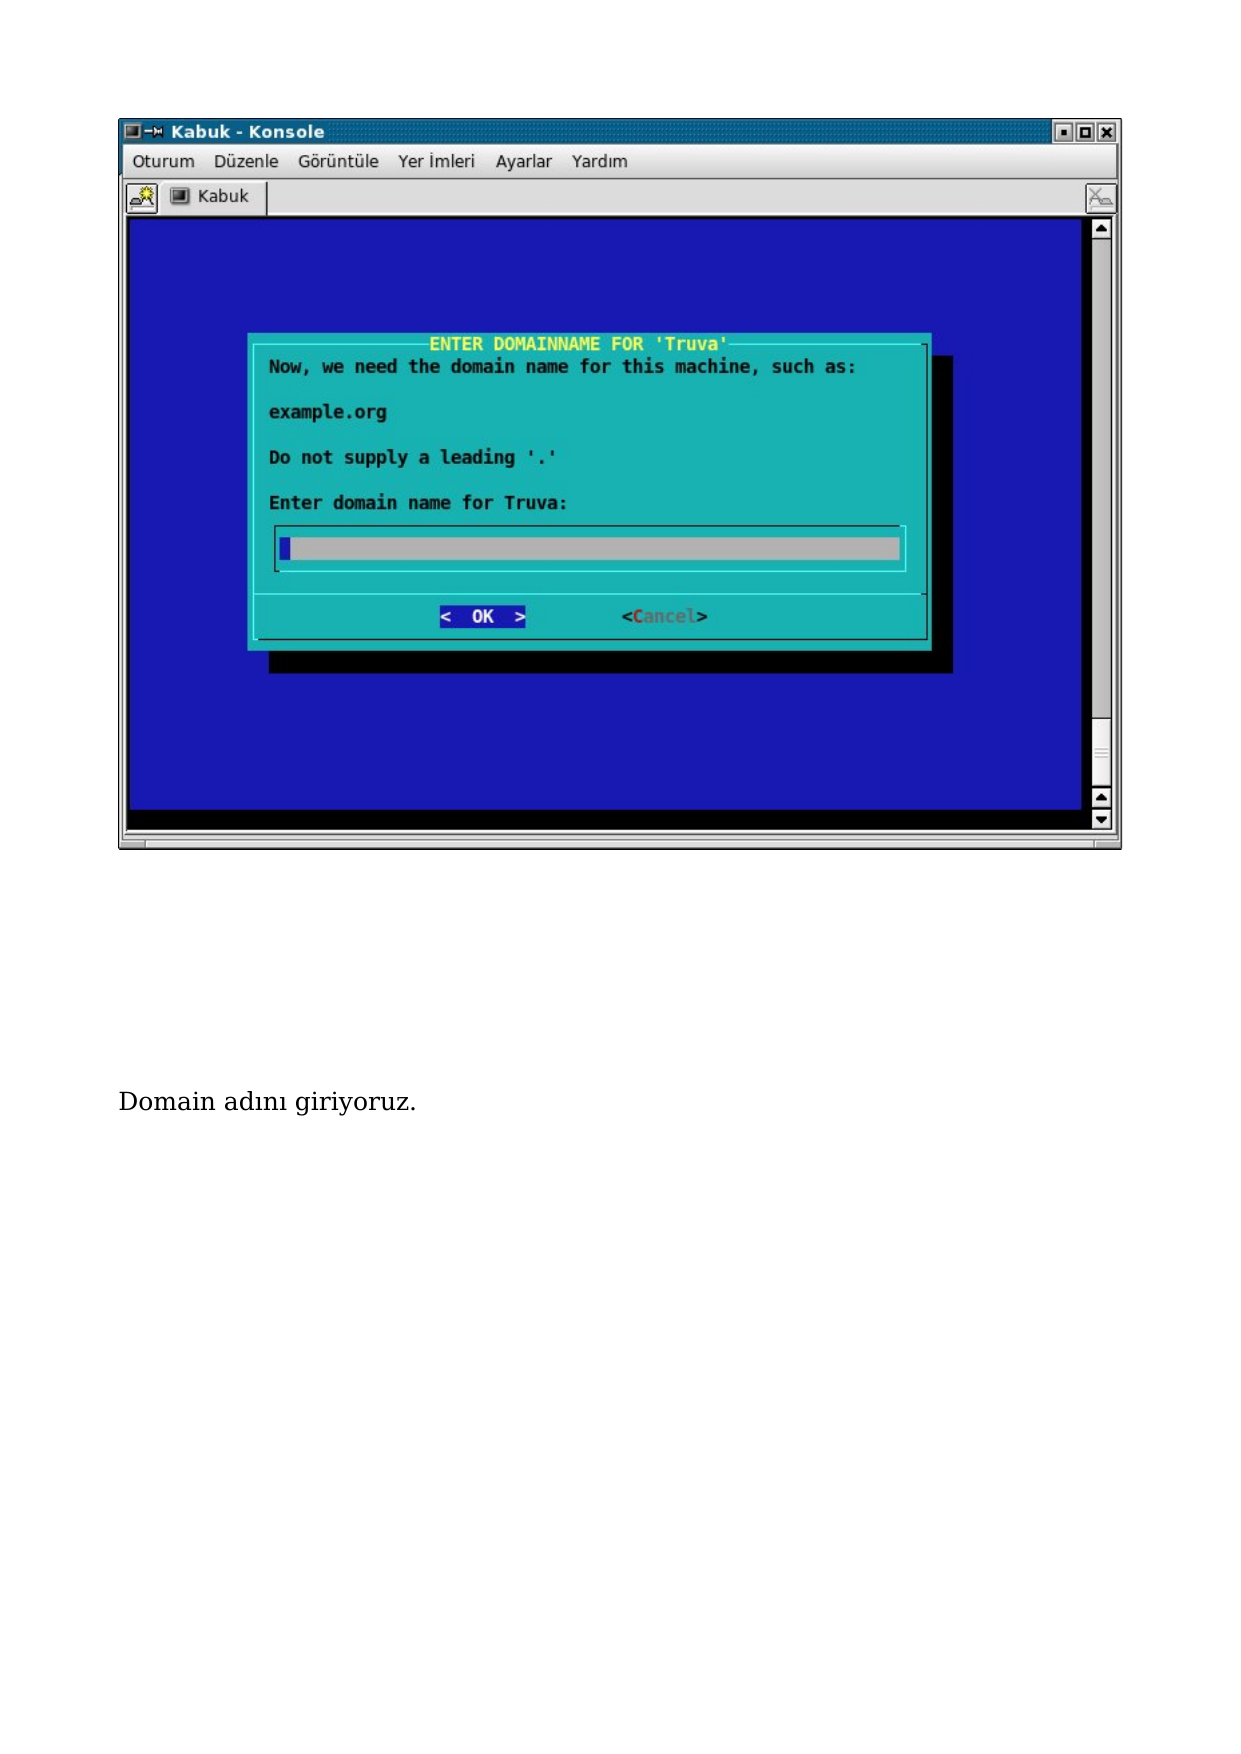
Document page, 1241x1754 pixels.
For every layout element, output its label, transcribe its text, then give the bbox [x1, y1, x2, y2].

text Domain adını giriyoruz. [118, 1058, 1122, 1116]
picture [118, 118, 1123, 850]
